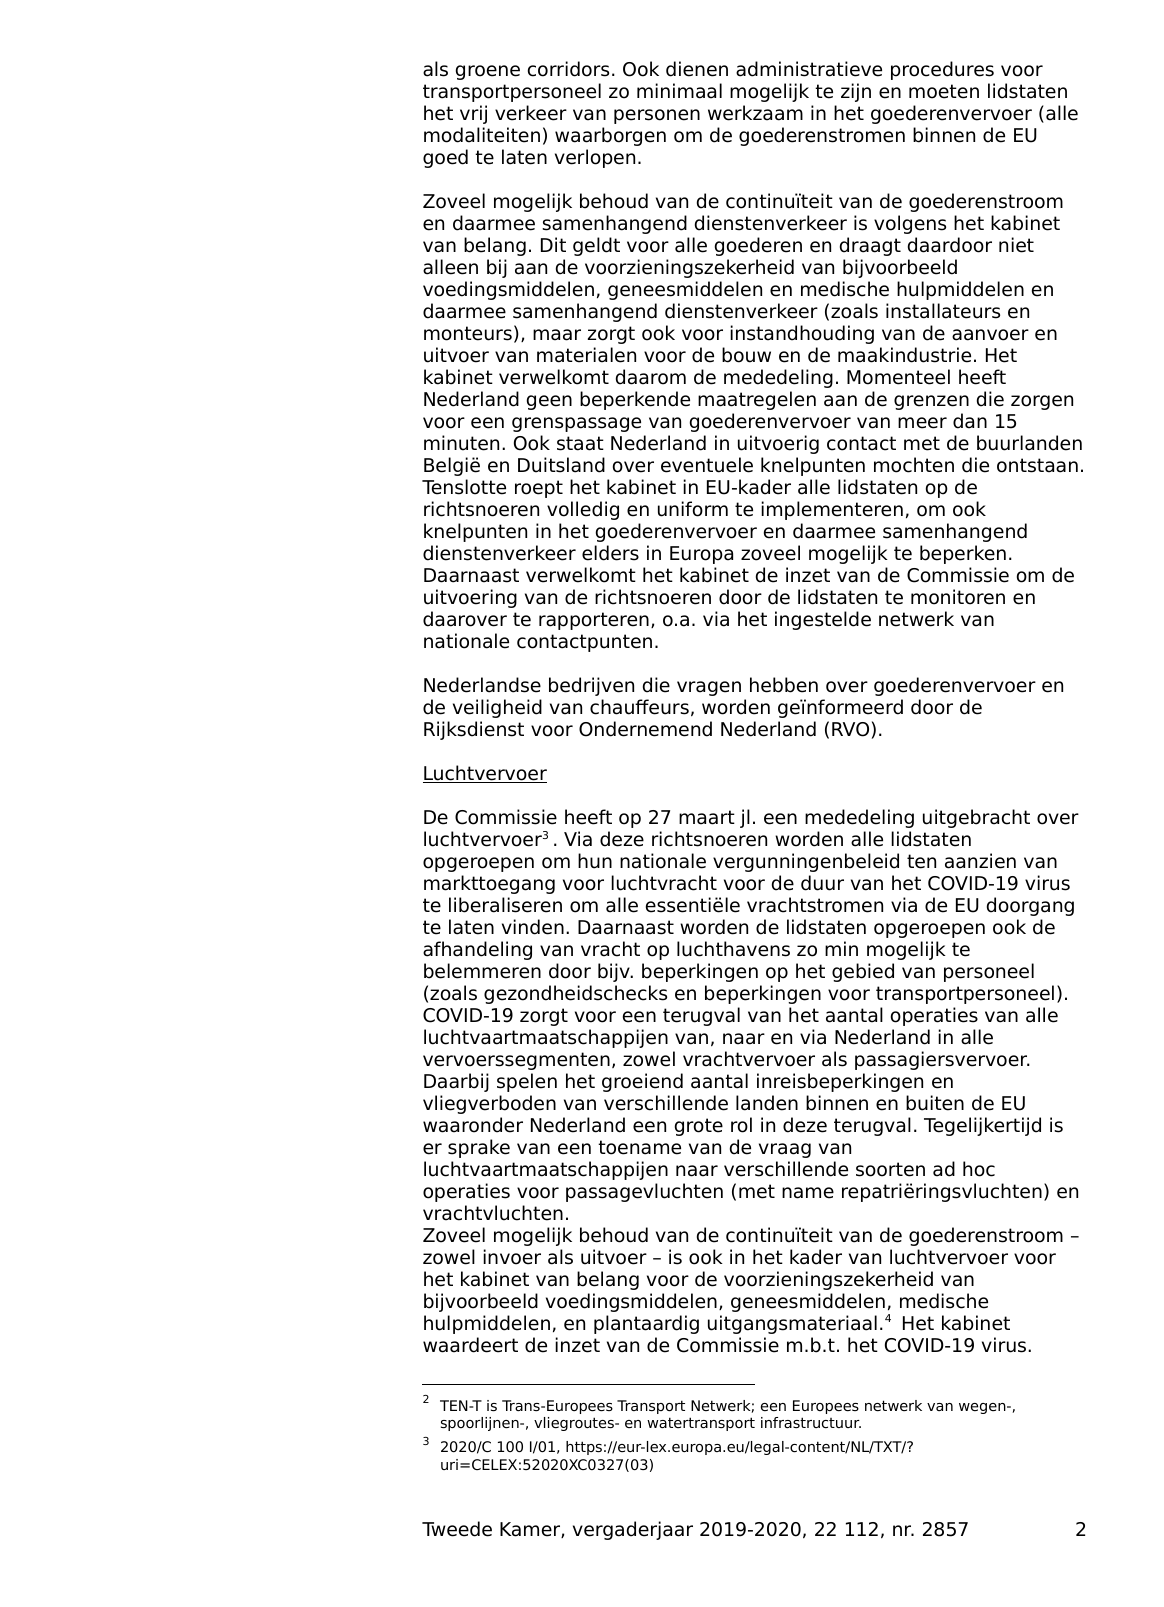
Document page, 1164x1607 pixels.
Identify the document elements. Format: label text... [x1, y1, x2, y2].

text als groene corridors. Ook dienen administratieve procedures voor transportpersoneel zo minimaal mogelijk te zijn en moeten lidstaten het vrij verkeer van personen werkzaam in het goederenvervoer (alle modaliteiten) waarborgen om de goederenstromen binnen de EU goed te laten verlopen. [422, 59, 1087, 169]
text De Commissie heeft op 27 maart jl. een mededeling uitgebracht over luchtvervoer. Via deze richtsnoeren worden alle lidstaten opgeroepen om hun nationale vergunningenbeleid ten aanzien van markttoegang voor luchtvracht voor de duur van het COVID-19 virus te liberaliseren om alle essentiële vrachtstromen via de EU doorgang te laten vinden. Daarnaast worden de lidstaten opgeroepen ook de afhandeling van vracht op luchthavens zo min mogelijk te belemmeren door bijv. beperkingen op het gebied van personeel (zoals gezondheidschecks en beperkingen voor transportpersoneel). [422, 807, 1087, 1005]
text TEN-T is Trans-Europees Transport Netwerk; een Europees netwerk van wegen-, spoorlijnen-, vliegroutes- en watertransport infrastructuur. [422, 1393, 1087, 1432]
text Nederlandse bedrijven die vragen hebben over goederenvervoer en de veiligheid van chauffeurs, worden geïnformeerd door de Rijksdienst voor Ondernemend Nederland (RVO). [422, 675, 1087, 741]
text 2020/C 100 I/01, https://eur-lex.europa.eu/legal-content/NL/TXT/?uri=CELEX:52020XC0327(03) [422, 1435, 1087, 1474]
text Zoveel mogelijk behoud van de continuïteit van de goederenstroom en daarmee samenhangend dienstenverkeer is volgens het kabinet van belang. Dit geldt voor alle goederen en draagt daardoor niet alleen bij aan de voorzieningszekerheid van bijvoorbeeld voedingsmiddelen, geneesmiddelen en medische hulpmiddelen en daarmee samenhangend dienstenverkeer (zoals installateurs en monteurs), maar zorgt ook voor instandhouding van de aanvoer en uitvoer van materialen voor de bouw en de maakindustrie. Het kabinet verwelkomt daarom de mededeling. Momenteel heeft Nederland geen beperkende maatregelen aan de grenzen die zorgen voor een grenspassage van goederenvervoer van meer dan 15 minuten. Ook staat Nederland in uitvoerig contact met de buurlanden België en Duitsland over eventuele knelpunten mochten die ontstaan. Tenslotte roept het kabinet in EU-kader alle lidstaten op de richtsnoeren volledig en uniform te implementeren, om ook knelpunten in het goederenvervoer en daarmee samenhangend dienstenverkeer elders in Europa zoveel mogelijk te beperken. Daarnaast verwelkomt het kabinet de inzet van de Commissie om de uitvoering van de richtsnoeren door de lidstaten te monitoren en daarover te rapporteren, o.a. via het ingestelde netwerk van nationale contactpunten. [422, 191, 1087, 653]
text Zoveel mogelijk behoud van de continuïteit van de goederenstroom – zowel invoer als uitvoer – is ook in het kader van luchtvervoer voor het kabinet van belang voor de voorzieningszekerheid van bijvoorbeeld voedingsmiddelen, geneesmiddelen, medische hulpmiddelen, en plantaardig uitgangsmateriaal. Het kabinet waardeert de inzet van de Commissie m.b.t. het COVID-19 virus. [422, 1225, 1087, 1357]
text COVID-19 zorgt voor een terugval van het aantal operaties van alle luchtvaartmaatschappijen van, naar en via Nederland in alle vervoerssegmenten, zowel vrachtvervoer als passagiersvervoer. Daarbij spelen het groeiend aantal inreisbeperkingen en vliegverboden van verschillende landen binnen en buiten de EU waaronder Nederland een grote rol in deze terugval. Tegelijkertijd is er sprake van een toename van de vraag van luchtvaartmaatschappijen naar verschillende soorten ad hoc operaties voor passagevluchten (met name repatriëringsvluchten) en vrachtvluchten. [422, 1005, 1087, 1225]
subtitle Luchtvervoer [422, 763, 1087, 785]
